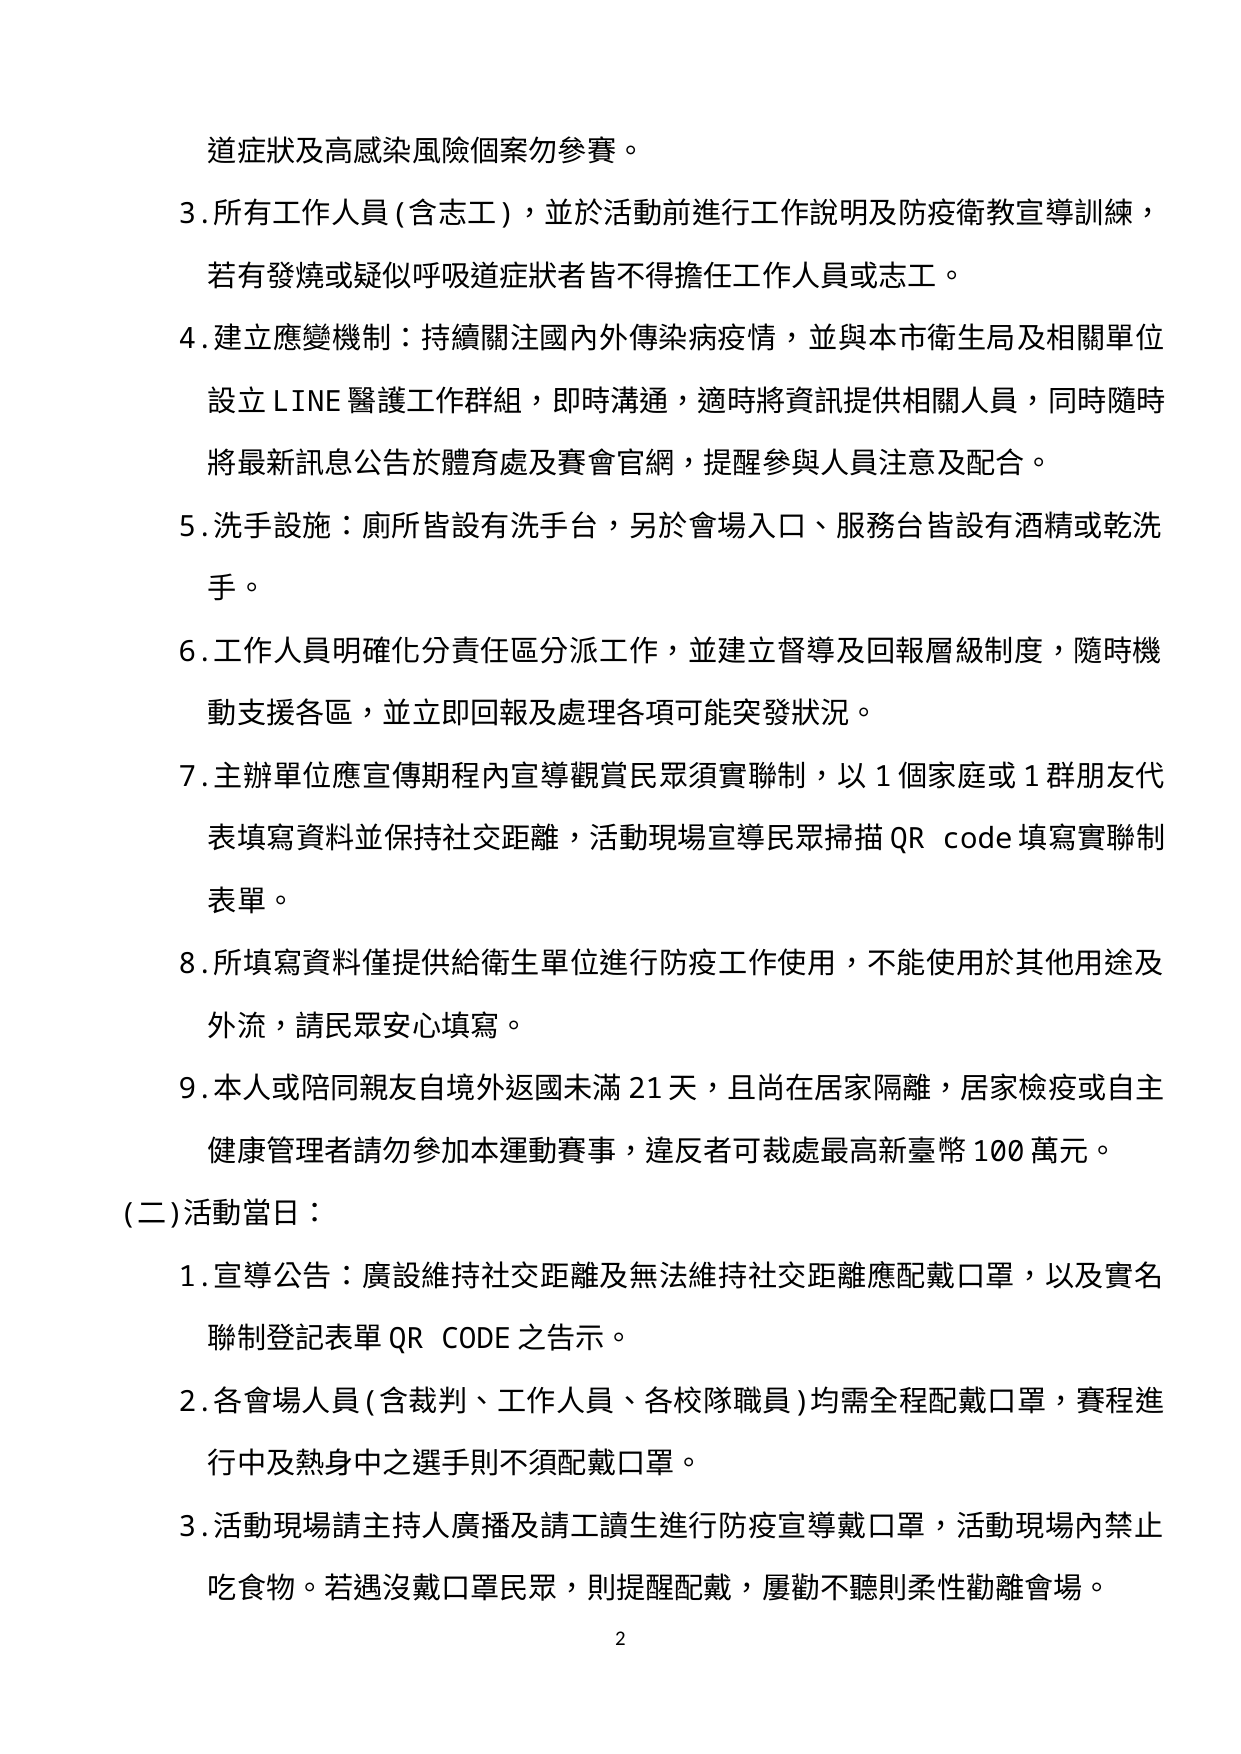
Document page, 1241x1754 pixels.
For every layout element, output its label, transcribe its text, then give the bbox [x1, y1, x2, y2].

text (二)活動當日： [119, 1169, 1165, 1232]
text 4.建立應變機制：持續關注國內外傳染病疫情，並與本市衛生局及相關單位設立LINE醫護工作群組，即時溝通，適時將資訊提供相關人員，同時隨時將最新訊息公告於體育處及賽會官網，提醒參與人員注意及配合。 [178, 294, 1165, 482]
text 6.工作人員明確化分責任區分派工作，並建立督導及回報層級制度，隨時機動支援各區，並立即回報及處理各項可能突發狀況。 [178, 607, 1165, 732]
text 9.本人或陪同親友自境外返國未滿21天，且尚在居家隔離，居家檢疫或自主健康管理者請勿參加本運動賽事，違反者可裁處最高新臺幣100萬元。 [178, 1044, 1165, 1169]
text 5.洗手設施：廁所皆設有洗手台，另於會場入口、服務台皆設有酒精或乾洗手。 [178, 482, 1165, 607]
text 3.所有工作人員(含志工)，並於活動前進行工作說明及防疫衛教宣導訓練，若有發燒或疑似呼吸道症狀者皆不得擔任工作人員或志工。 [178, 169, 1165, 294]
text 8.所填寫資料僅提供給衛生單位進行防疫工作使用，不能使用於其他用途及外流，請民眾安心填寫。 [178, 919, 1165, 1044]
text 2.各會場人員(含裁判、工作人員、各校隊職員)均需全程配戴口罩，賽程進行中及熱身中之選手則不須配戴口罩。 [178, 1357, 1165, 1482]
text 3.活動現場請主持人廣播及請工讀生進行防疫宣導戴口罩，活動現場內禁止吃食物。若遇沒戴口罩民眾，則提醒配戴，屢勸不聽則柔性勸離會場。 [178, 1482, 1165, 1607]
text 1.宣導公告：廣設維持社交距離及無法維持社交距離應配戴口罩，以及實名聯制登記表單QR CODE之告示。 [178, 1232, 1165, 1357]
text 道症狀及高感染風險個案勿參賽。 [178, 107, 1165, 169]
text 7.主辦單位應宣傳期程內宣導觀賞民眾須實聯制，以1個家庭或1群朋友代表填寫資料並保持社交距離，活動現場宣導民眾掃描QR code填寫實聯制表單。 [178, 732, 1165, 919]
